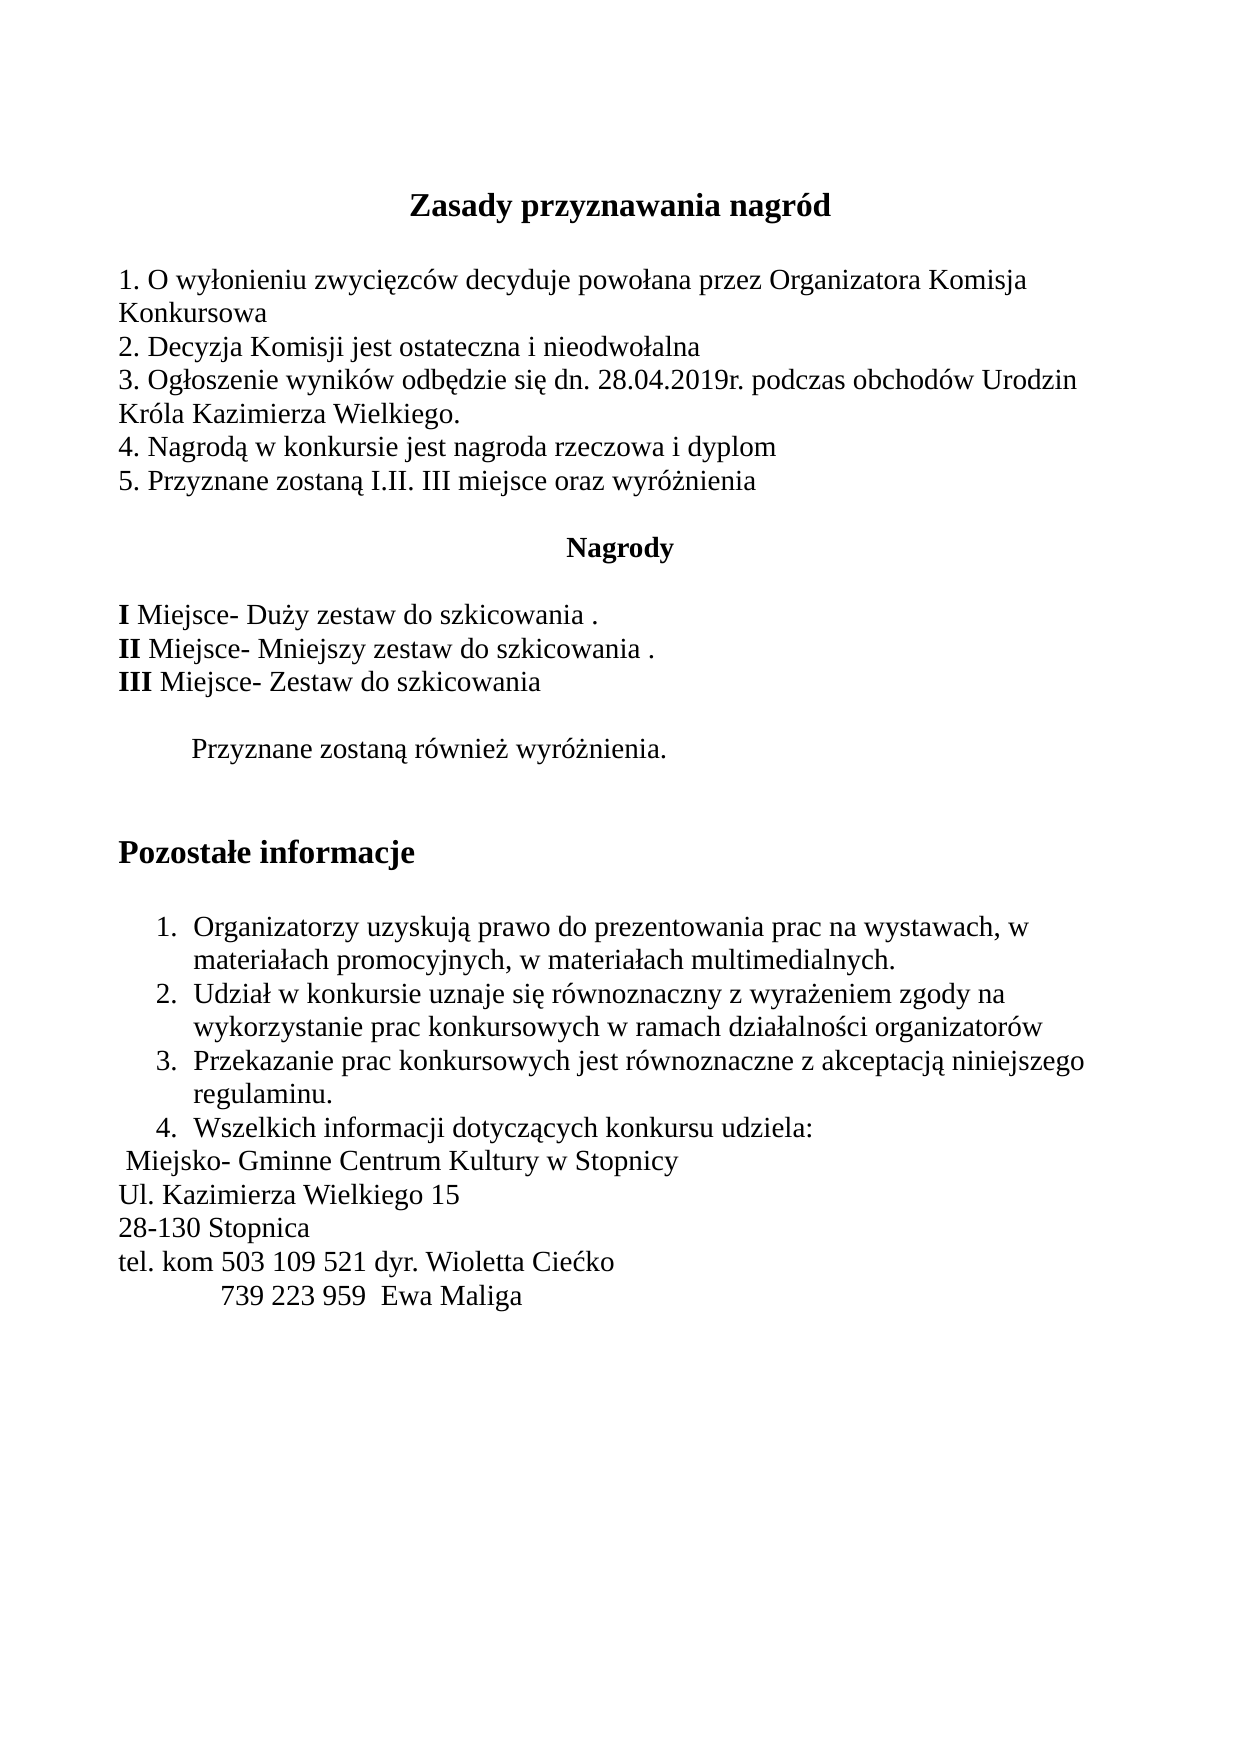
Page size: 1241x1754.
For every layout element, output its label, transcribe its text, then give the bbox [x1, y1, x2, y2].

text 5. Przyznane zostaną I.II. III miejsce oraz wyróżnienia [118, 463, 1122, 497]
text tel. kom 503 109 521 dyr. Wioletta Ciećko [118, 1244, 1122, 1278]
text I Miejsce- Duży zestaw do szkicowania . [118, 597, 1122, 631]
list Wszelkich informacji dotyczących konkursu udziela: [156, 1110, 1122, 1143]
text 4. Nagrodą w konkursie jest nagroda rzeczowa i dyplom [118, 429, 1122, 463]
text Nagrody [118, 530, 1122, 564]
list Organizatorzy uzyskują prawo do prezentowania prac na wystawach, w materiałach promocyjnych, w materiałach multimedialnych. [156, 909, 1122, 976]
text Miejsko- Gminne Centrum Kultury w Stopnicy [118, 1143, 1122, 1177]
list Udział w konkursie uznaje się równoznaczny z wyrażeniem zgody na wykorzystanie prac konkursowych w ramach działalności organizatorów [156, 976, 1122, 1043]
list Przekazanie prac konkursowych jest równoznaczne z akceptacją niniejszego regulaminu. [156, 1043, 1122, 1110]
text II Miejsce- Mniejszy zestaw do szkicowania . [118, 631, 1122, 664]
text 1. O wyłonieniu zwycięzców decyduje powołana przez Organizatora Komisja Konkursowa [118, 262, 1122, 329]
text Przyznane zostaną również wyróżnienia. [118, 731, 1122, 765]
text 2. Decyzja Komisji jest ostateczna i nieodwołalna [118, 329, 1122, 362]
text 28-130 Stopnica [118, 1211, 1122, 1244]
text Ul. Kazimierza Wielkiego 15 [118, 1177, 1122, 1211]
text 739 223 959 Ewa Maliga [118, 1278, 1122, 1311]
text III Miejsce- Zestaw do szkicowania [118, 664, 1122, 698]
text Zasady przyznawania nagród [118, 185, 1122, 223]
text 3. Ogłoszenie wyników odbędzie się dn. 28.04.2019r. podczas obchodów Urodzin Króla Kazimierza Wielkiego. [118, 362, 1122, 429]
text Pozostałe informacje [118, 832, 1122, 870]
